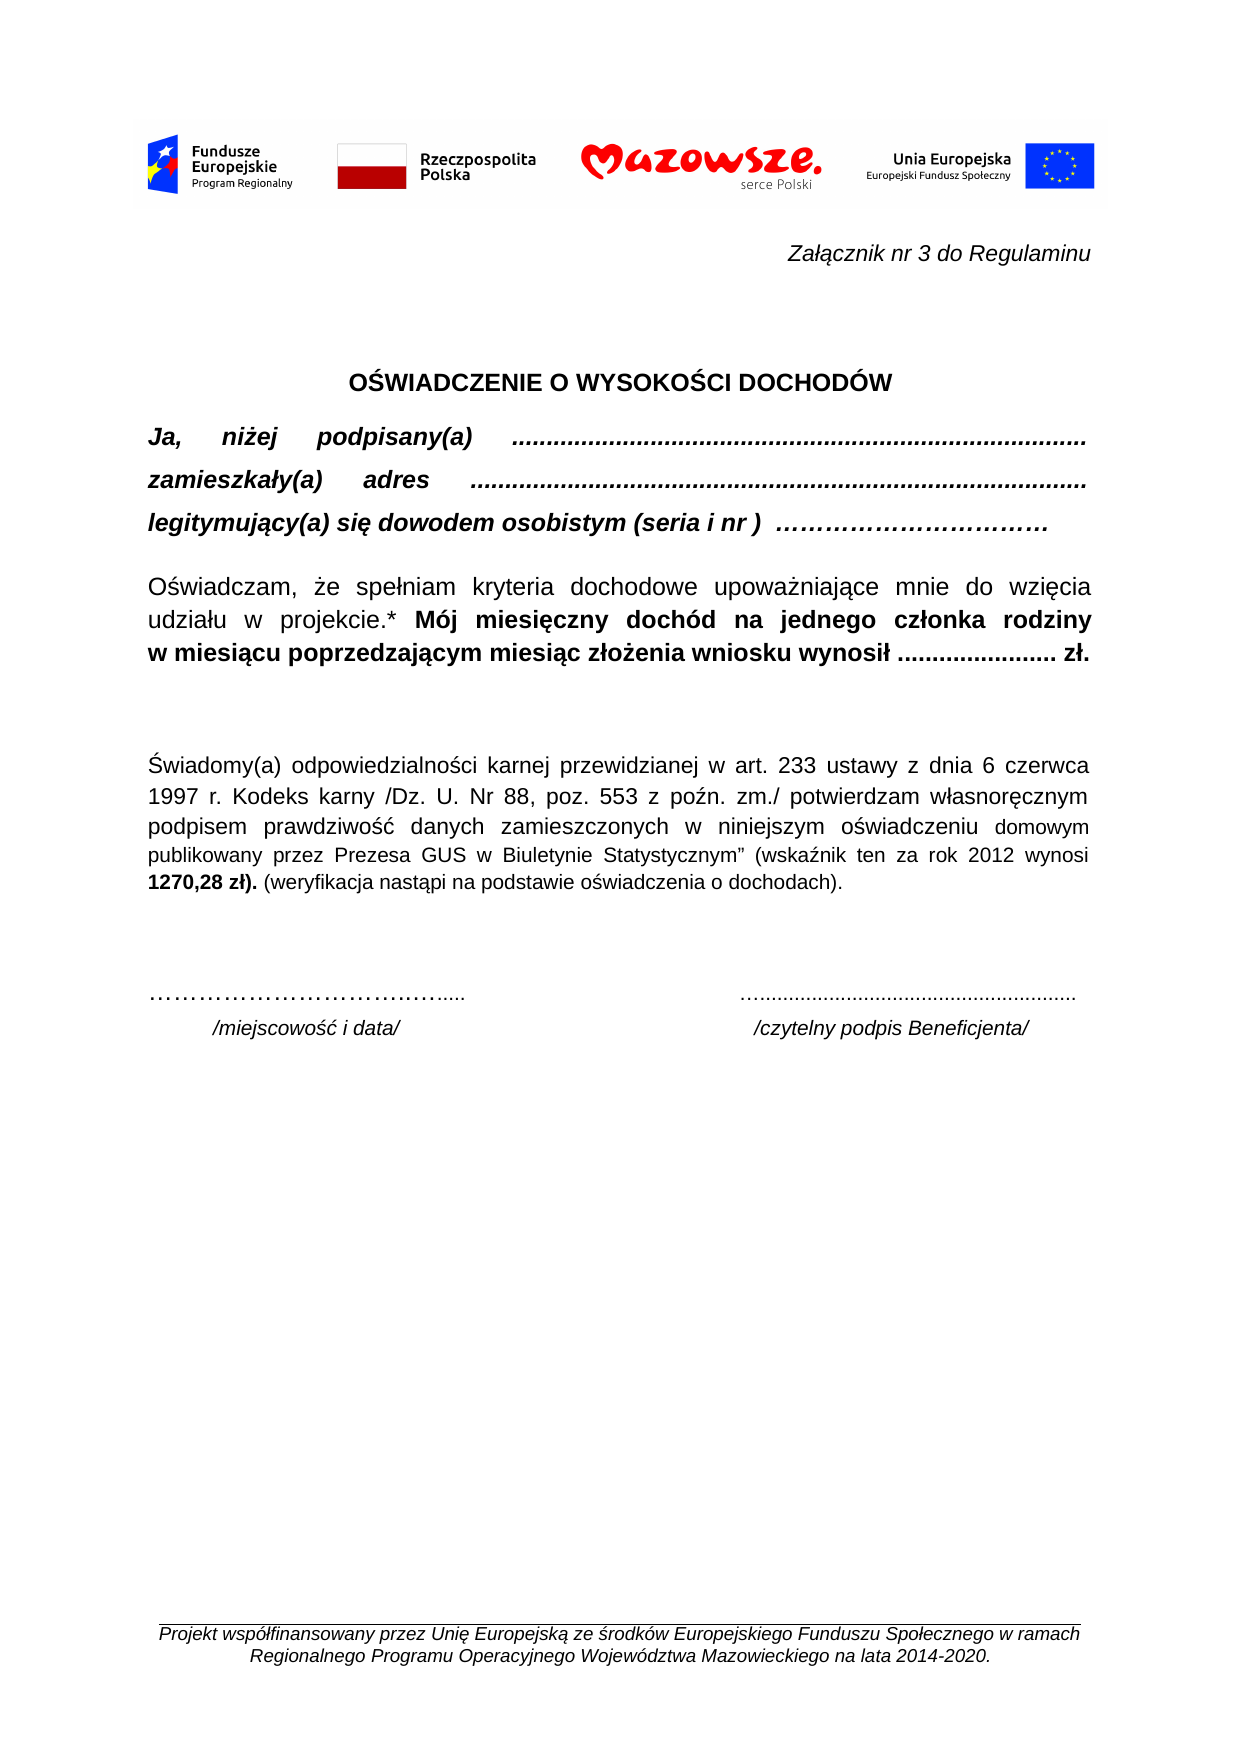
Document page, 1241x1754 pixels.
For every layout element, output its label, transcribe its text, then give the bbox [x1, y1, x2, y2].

text OŚWIADCZENIE O WYSOKOŚCI DOCHODÓW [148, 368, 1093, 397]
text Oświadczam, że spełniam kryteria dochodowe upoważniające mnie do wzięcia udziału w projekcie.* Mój miesięczny dochód na jednego członka rodziny w miesiącu poprzedzającym miesiąc złożenia wniosku wynosił ....................... zł. [148, 572, 1093, 667]
text /miejscowość i data/ /czytelny podpis Beneficjenta/ [148, 1016, 1093, 1040]
text Załącznik nr 3 do Regulaminu [148, 239, 1093, 266]
text Ja, niżej podpisany(a) ................................................................................... zamieszkały(a) adres ......................................................................................... legitymujący(a) się dowodem osobistym (seria i nr ) …………………………… [148, 422, 1091, 537]
picture [132, 119, 1109, 209]
text Świadomy(a) odpowiedzialności karnej przewidzianej w art. 233 ustawy z dnia 6 czerwca 1997 r. Kodeks karny /Dz. U. Nr 88, poz. 553 z poźn. zm./ potwierdzam własnoręcznym podpisem prawdziwość danych zamieszczonych w niniejszym oświadczeniu domowym publikowany przez Prezesa GUS w Biuletynie Statystycznym” (wskaźnik ten za rok 2012 wynosi 1270,28 zł). (weryfikacja nastąpi na podstawie oświadczenia o dochodach). [148, 752, 1089, 894]
text …………………………..…..... …....................................................... [148, 953, 1093, 1006]
